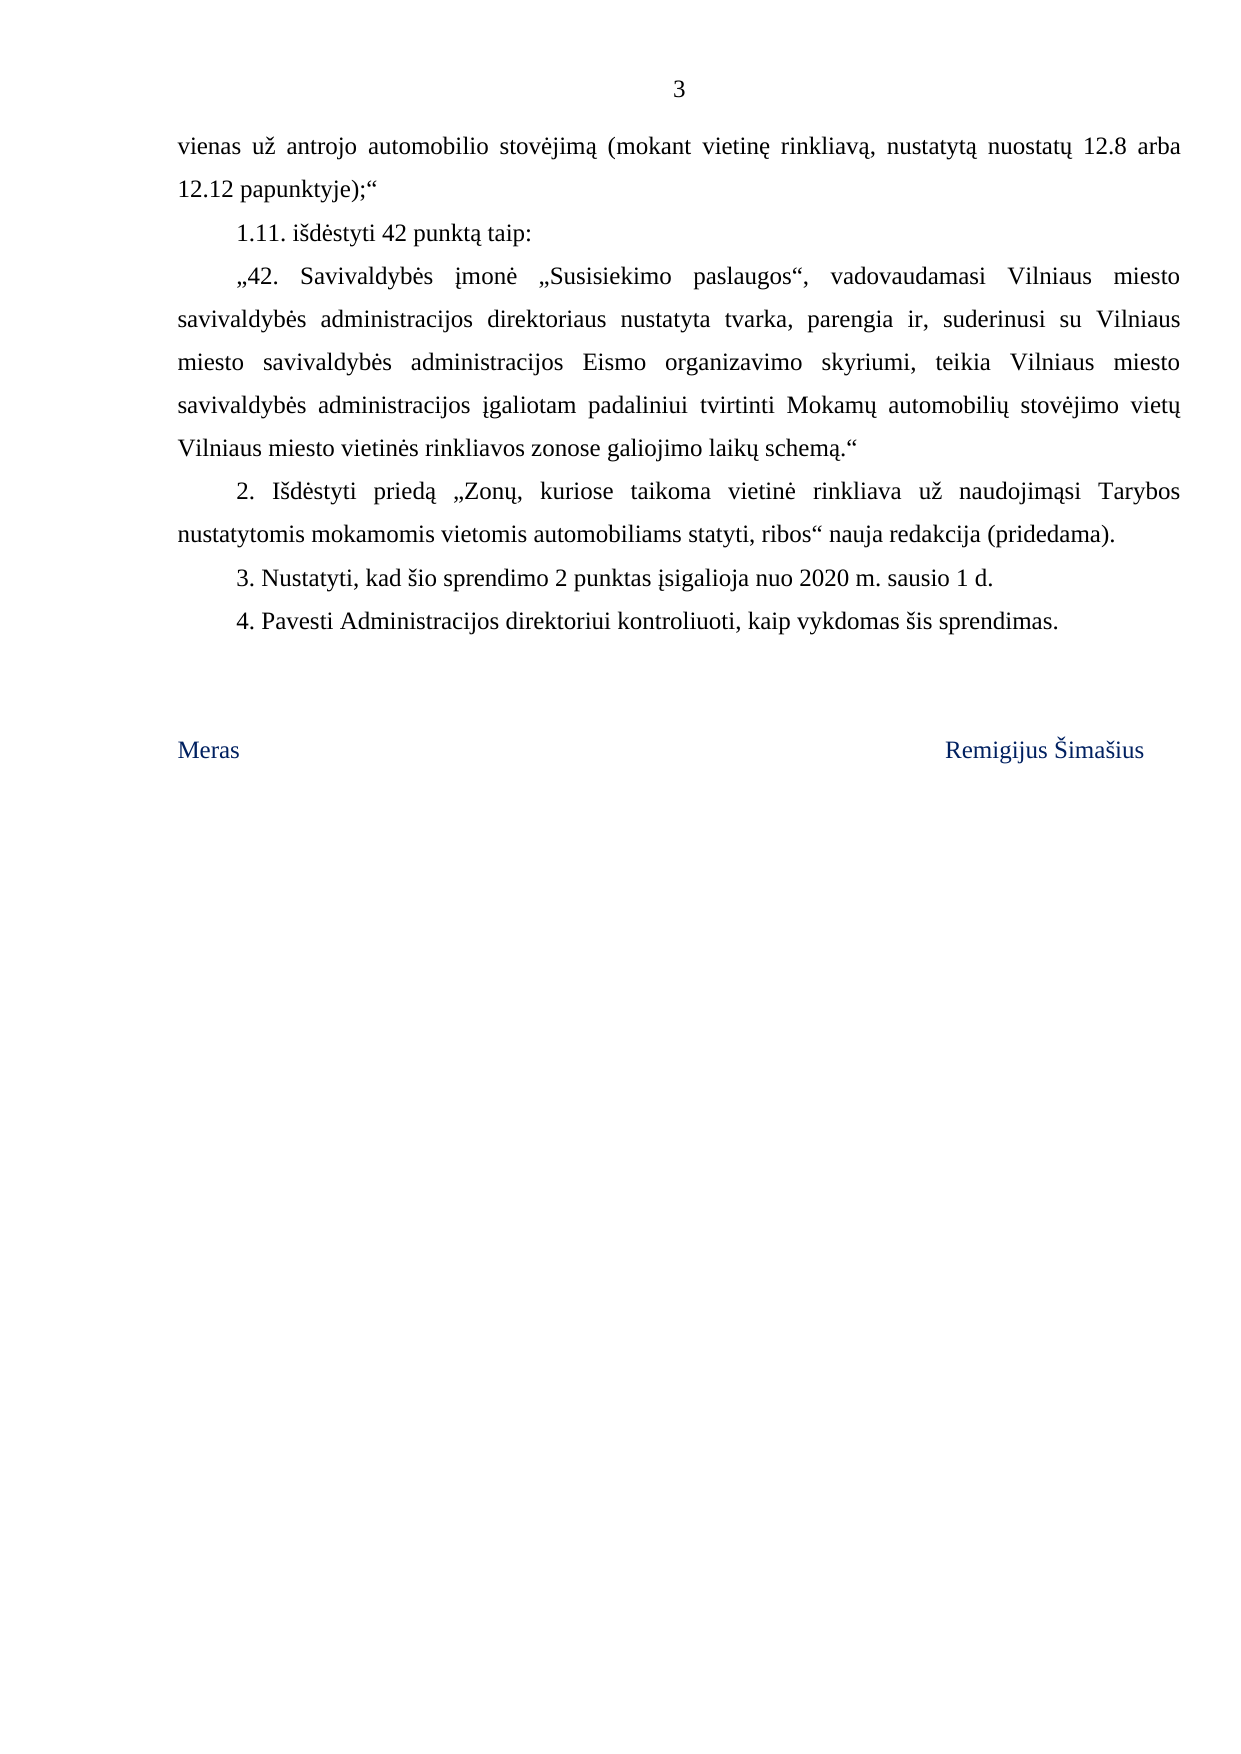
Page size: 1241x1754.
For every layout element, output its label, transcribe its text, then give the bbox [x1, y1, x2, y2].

text Meras Remigijus Šimašius [177, 735, 1181, 764]
text 3. Nustatyti, kad šio sprendimo 2 punktas įsigalioja nuo 2020 m. sausio 1 d. [177, 563, 1181, 591]
text „42. Savivaldybės įmonė „Susisiekimo paslaugos“, vadovaudamasi Vilniaus miesto savivaldybės administracijos direktoriaus nustatyta tvarka, parengia ir, suderinusi su Vilniaus miesto savivaldybės administracijos Eismo organizavimo skyriumi, teikia Vilniaus miesto savivaldybės administracijos įgaliotam padaliniui tvirtinti Mokamų automobilių stovėjimo vietų Vilniaus miesto vietinės rinkliavos zonose galiojimo laikų schemą.“ [177, 261, 1181, 462]
text 1.11. išdėstyti 42 punktą taip: [177, 218, 1181, 246]
text 4. Pavesti Administracijos direktoriui kontroliuoti, kaip vykdomas šis sprendimas. [177, 606, 1181, 634]
text 2. Išdėstyti priedą „Zonų, kuriose taikoma vietinė rinkliava už naudojimąsi Tarybos nustatytomis mokamomis vietomis automobiliams statyti, ribos“ nauja redakcija (pridedama). [177, 476, 1181, 548]
text vienas už antrojo automobilio stovėjimą (mokant vietinę rinkliavą, nustatytą nuostatų 12.8 arba 12.12 papunktyje);“ [177, 131, 1181, 203]
